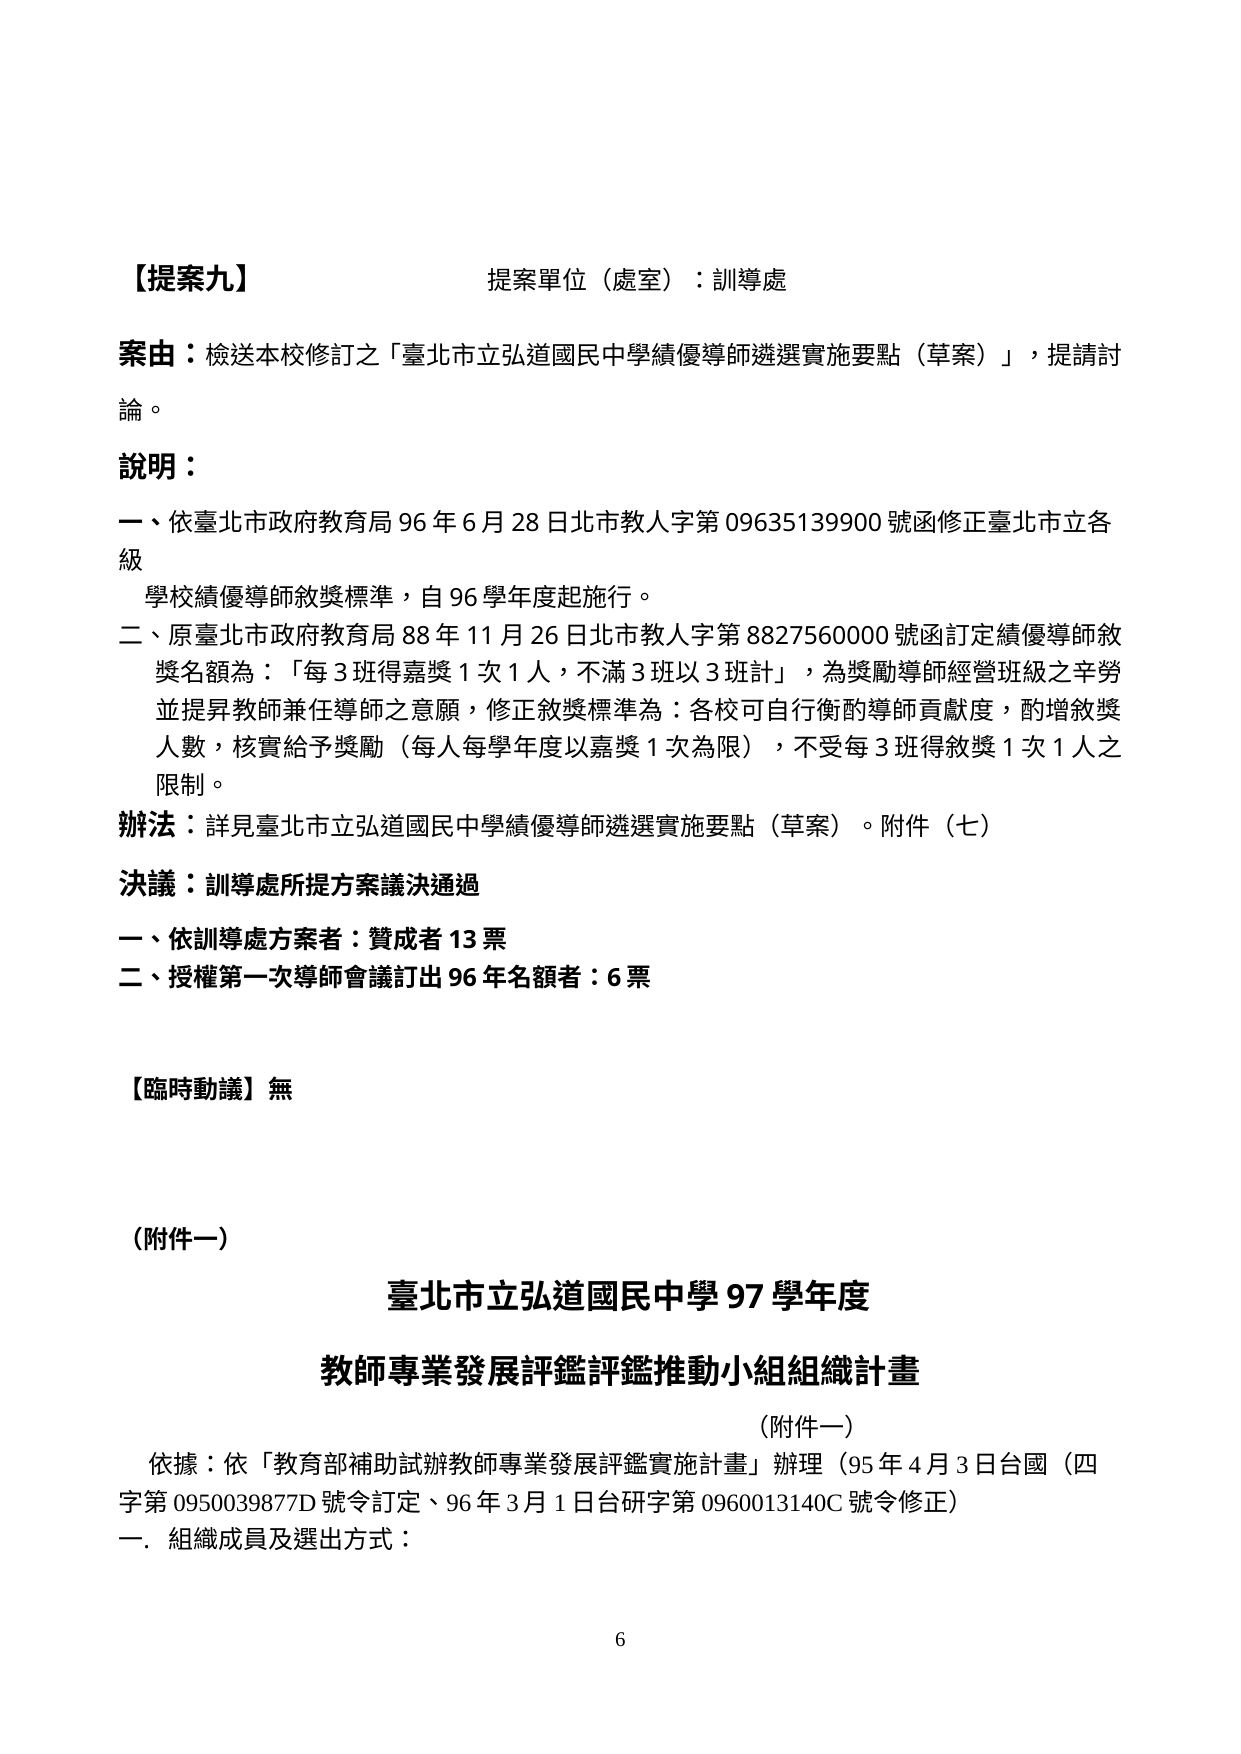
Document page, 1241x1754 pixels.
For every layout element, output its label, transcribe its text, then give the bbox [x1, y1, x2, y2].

text 辦法：詳見臺北市立弘道國民中學績優導師遴選實施要點（草案）。附件（七） [118, 802, 1122, 844]
text 決議：訓導處所提方案議決通過 [118, 844, 1122, 919]
list 組織成員及選出方式： [118, 1519, 1122, 1557]
text 【臨時動議】無 [118, 1069, 1122, 1107]
text （附件一） [118, 1407, 1122, 1444]
text 依據：依「教育部補助試辦教師專業發展評鑑實施計畫」辦理（95年4月3日台國（四 [118, 1444, 1122, 1482]
text 臺北市立弘道國民中學97學年度 [118, 1257, 1122, 1332]
text 案由：檢送本校修訂之「臺北市立弘道國民中學績優導師遴選實施要點（草案）」，提請討論。 [118, 314, 1122, 427]
text 教師專業發展評鑑評鑑推動小組組織計畫 [118, 1332, 1122, 1407]
text 一、依臺北市政府教育局96年6月28日北市教人字第09635139900號函修正臺北市立各級 [118, 502, 1122, 577]
text 說明： [118, 427, 1122, 502]
text （附件一） [118, 1219, 1122, 1257]
text 二、授權第一次導師會議訂出96年名額者：6票 [118, 957, 1122, 994]
text 【提案九】 提案單位（處室）：訓導處 [118, 239, 1122, 314]
text 二、原臺北市政府教育局88年11月26日北市教人字第8827560000號函訂定績優導師敘獎名額為：「每3班得嘉獎1次1人，不滿3班以3班計」，為獎勵導師經營班級之辛勞並提昇教師兼任導師之意願，修正敘獎標準為：各校可自行衡酌導師貢獻度，酌增敘獎人數，核實給予獎勵（每人每學年度以嘉獎1次為限），不受每3班得敘獎1次1人之限制。 [118, 614, 1122, 802]
text 字第0950039877D號令訂定、96年3月1日台研字第0960013140C號令修正） [118, 1482, 1122, 1519]
text 學校績優導師敘獎標準，自96學年度起施行。 [118, 577, 1122, 614]
text 一、依訓導處方案者：贊成者13票 [118, 919, 1122, 957]
